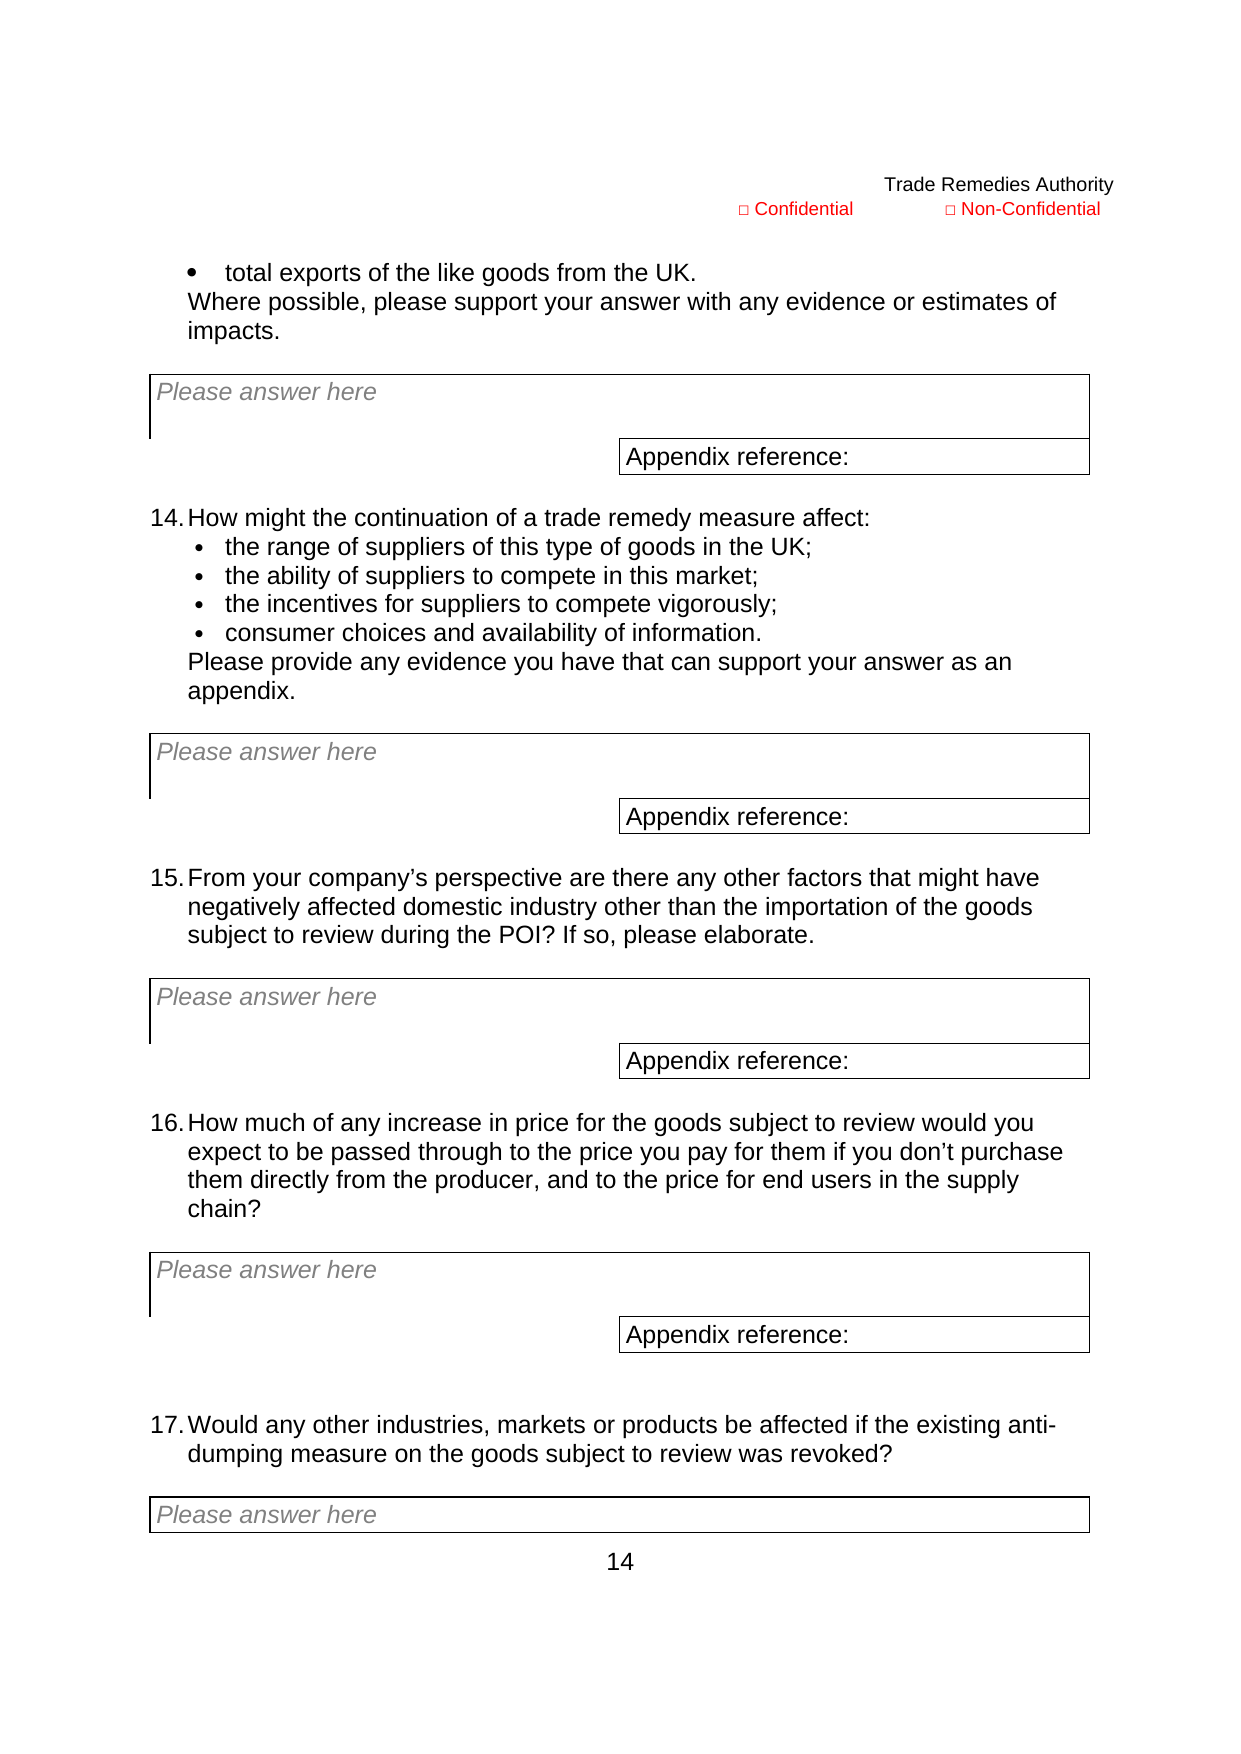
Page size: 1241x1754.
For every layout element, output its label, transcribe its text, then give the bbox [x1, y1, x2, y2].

table_cell [150, 439, 619, 473]
list Where possible, please support your answer with any evidence or estimates of impacts. [187, 287, 1090, 345]
table_cell Appendix reference: [620, 439, 1089, 473]
table_cell [150, 1317, 619, 1352]
table_cell Appendix reference: [620, 1044, 1089, 1078]
list the ability of suppliers to compete in this market; [195, 561, 1090, 589]
list Would any other industries, markets or products be affected if the existing anti-dumping measure on the goods subject to review was revoked? [150, 1410, 1090, 1468]
table_header Please answer here [151, 734, 1089, 798]
table_header Please answer here [151, 979, 1089, 1042]
table_cell Appendix reference: [620, 799, 1089, 833]
table_header Please answer here [151, 1253, 1089, 1316]
list How might the continuation of a trade remedy measure affect: [150, 503, 1090, 532]
table_cell Appendix reference: [620, 1317, 1089, 1352]
table_header Please answer here [151, 375, 1089, 438]
table_header Please answer here [151, 1498, 1089, 1532]
list total exports of the like goods from the UK. [187, 258, 1090, 287]
list the incentives for suppliers to compete vigorously; [195, 589, 1090, 618]
text Please provide any evidence you have that can support your answer as an appendix. [187, 647, 1090, 704]
list the range of suppliers of this type of goods in the UK; [195, 532, 1090, 561]
list consumer choices and availability of information. [195, 618, 1090, 647]
table_cell [150, 1044, 619, 1078]
list How much of any increase in price for the goods subject to review would you expect to be passed through to the price you pay for them if you don’t purchase them directly from the producer, and to the price for end users in the supply chain? [150, 1108, 1090, 1223]
table_cell [150, 799, 619, 833]
list From your company’s perspective are there any other factors that might have negatively affected domestic industry other than the importation of the goods subject to review during the POI? If so, please elaborate. [150, 863, 1090, 949]
